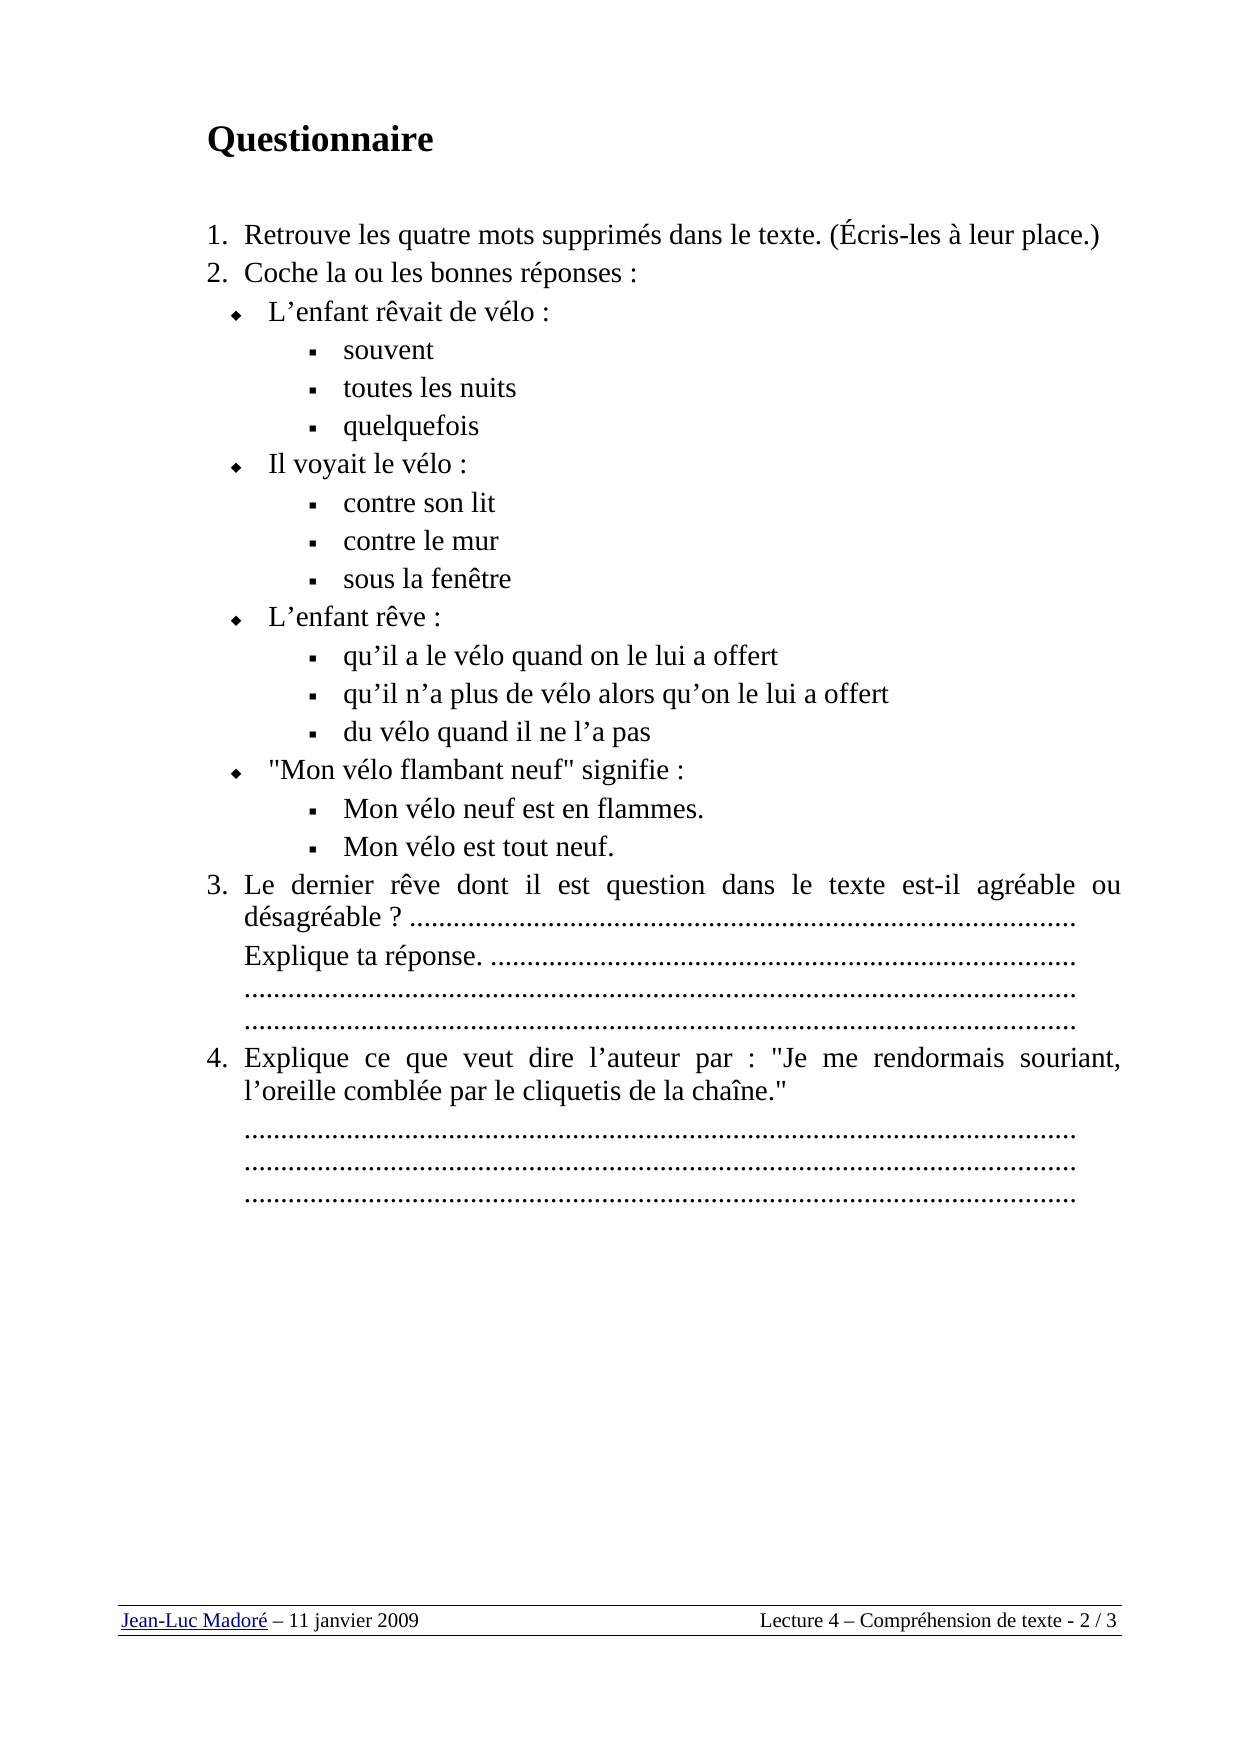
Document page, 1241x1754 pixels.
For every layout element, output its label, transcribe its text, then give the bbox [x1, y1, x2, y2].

list Explique ta réponse. [206, 939, 1122, 1036]
list Il voyait le vélo : [231, 448, 1122, 480]
list quelquefois [306, 410, 1122, 442]
list Mon vélo neuf est en flammes. [306, 792, 1122, 824]
list toutes les nuits [306, 371, 1122, 404]
list sous la fenêtre [306, 563, 1122, 595]
list Retrouve les quatre mots supprimés dans le texte. (Écris-les à leur place.) [206, 218, 1122, 251]
list Le dernier rêve dont il est question dans le texte est-il agréable ou désagréable ? [206, 868, 1122, 933]
list souvent [306, 333, 1122, 366]
list qu’il n’a plus de vélo alors qu’on le lui a offert [306, 677, 1122, 709]
list contre le mur [306, 524, 1122, 557]
list Mon vélo est tout neuf. [306, 830, 1122, 862]
list du vélo quand il ne l’a pas [306, 716, 1122, 748]
list L’enfant rêve : [231, 601, 1122, 633]
list L’enfant rêvait de vélo : [231, 295, 1122, 327]
list qu’il a le vélo quand on le lui a offert [306, 639, 1122, 671]
list Explique ce que veut dire l’auteur par : "Je me rendormais souriant, l’oreille comblée par le cliquetis de la chaîne." [206, 1042, 1122, 1106]
text Questionnaire [207, 118, 1122, 160]
list "Mon vélo flambant neuf" signifie : [231, 754, 1122, 786]
list Coche la ou les bonnes réponses : [206, 257, 1122, 289]
list contre son lit [306, 486, 1122, 518]
